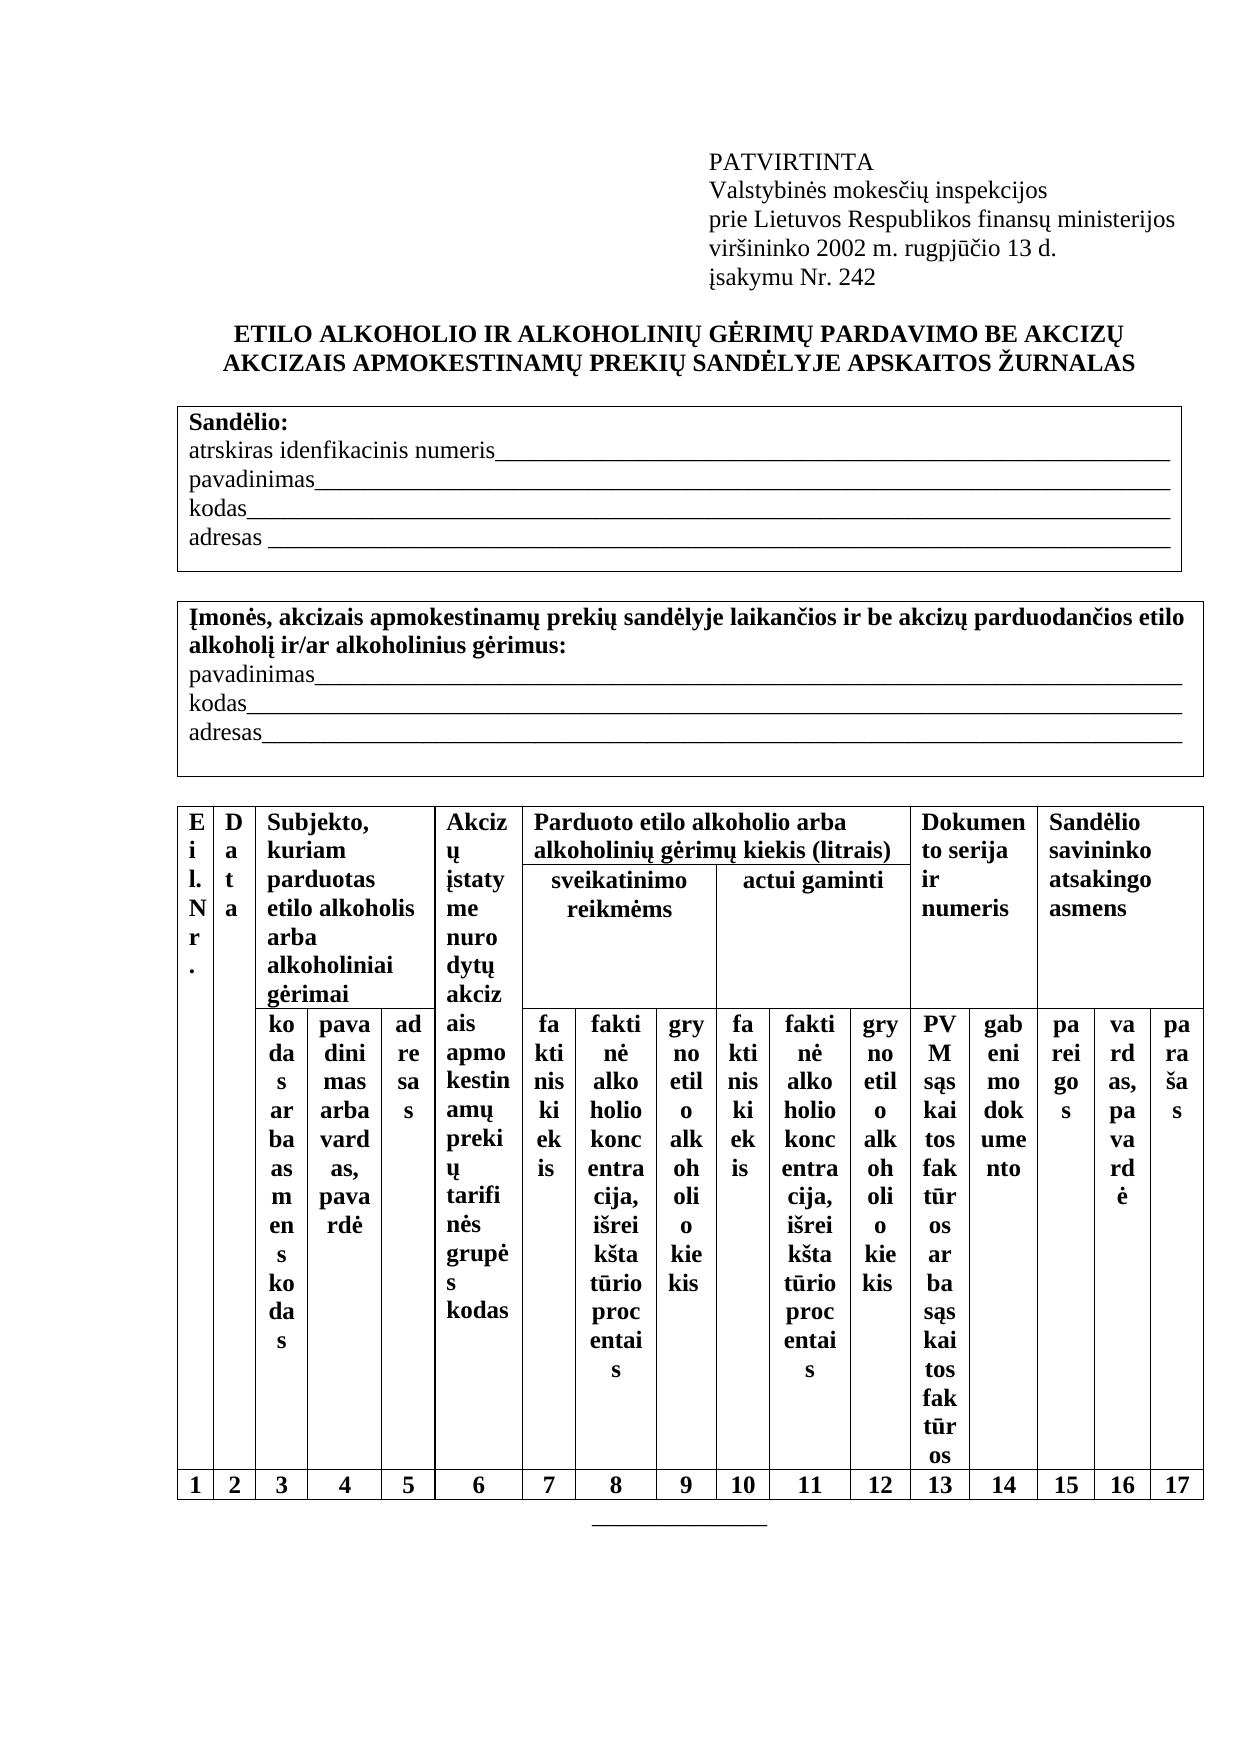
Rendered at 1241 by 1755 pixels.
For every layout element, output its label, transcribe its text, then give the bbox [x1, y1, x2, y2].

table_cell 7 [523, 1470, 575, 1499]
table_cell adresas [382, 1009, 434, 1469]
table_cell 1 [178, 1470, 213, 1499]
table_header Subjekto, kuriam parduotas etilo alkoholis arba alkoholiniai gėrimai [256, 807, 434, 1008]
table_cell faktinė alkoholio koncentracija, išreikšta tūrio procentais [576, 1009, 656, 1469]
table_header Įmonės, akcizais apmokestinamų prekių sandėlyje laikančios ir be akcizų parduodančios etilo alkoholį ir/ar alkoholinius gėrimus: pavadinimas kodas adresas [178, 602, 1203, 776]
table_cell 5 [382, 1470, 434, 1499]
table_header Dokumento serija ir numeris [911, 807, 1037, 1008]
text ______________ [177, 1500, 1181, 1528]
table_cell 14 [970, 1470, 1037, 1499]
table_cell gabenimo dokumento [970, 1009, 1037, 1469]
text ETILO ALKOHOLIO IR ALKOHOLINIŲ GĖRIMŲ PARDAVIMO BE AKCIZŲ AKCIZAIS APMOKESTINAMŲ PREKIŲ SANDĖLYJE APSKAITOS ŽURNALAS [177, 319, 1181, 377]
table_cell 13 [911, 1470, 969, 1499]
table_cell 12 [851, 1470, 910, 1499]
table_cell 8 [576, 1470, 656, 1499]
table_cell 4 [308, 1470, 381, 1499]
table_cell pavadinimas arba vardas, pavardė [308, 1009, 381, 1469]
table_cell faktinis kiekis [523, 1009, 575, 1469]
table_header Sandėlio: atrskiras idenfikacinis numeris pavadinimas kodas adresas [178, 407, 1181, 571]
table_cell 2 [214, 1470, 255, 1499]
table_cell 16 [1095, 1470, 1150, 1499]
table_header Eil. Nr. [178, 807, 213, 1469]
table_cell kodas arba asmens kodas [256, 1009, 307, 1469]
text viršininko 2002 m. rugpjūčio 13 d. [177, 233, 1181, 262]
text įsakymu Nr. 242 [177, 262, 1181, 291]
table_cell 6 [436, 1470, 522, 1499]
table_cell 10 [717, 1470, 769, 1499]
table_header Sandėlio savininko atsakingo asmens [1038, 807, 1203, 1008]
table_cell PVM sąskaitos faktūros arba sąskaitos faktūros [911, 1009, 969, 1469]
table_cell gryno etilo alkoholio kiekis [657, 1009, 716, 1469]
text Valstybinės mokesčių inspekcijos [177, 176, 1181, 204]
table_cell 3 [256, 1470, 307, 1499]
table_cell 17 [1151, 1470, 1203, 1499]
text PATVIRTINTA [177, 147, 1181, 176]
table_cell faktinis kiekis [717, 1009, 769, 1469]
table_cell faktinė alkoholio koncentracija, išreikšta tūrio procentais [770, 1009, 850, 1469]
table_cell sveikatinimo reikmėms [523, 865, 716, 1008]
table_cell gryno etilo alkoholio kiekis [851, 1009, 910, 1469]
table_cell vardas, pavardė [1095, 1009, 1150, 1469]
table_cell 15 [1038, 1470, 1094, 1499]
text prie Lietuvos Respublikos finansų ministerijos [177, 204, 1181, 233]
table_header Data [214, 807, 255, 1469]
table_cell 9 [657, 1470, 716, 1499]
table_header Parduoto etilo alkoholio arba alkoholinių gėrimų kiekis (litrais) [523, 807, 910, 864]
table_cell parašas [1151, 1009, 1203, 1469]
table_cell actui gaminti [717, 865, 910, 1008]
table_cell pareigos [1038, 1009, 1094, 1469]
table_cell 11 [770, 1470, 850, 1499]
table_header Akcizų įstatyme nurodytų akcizais apmokestinamų prekių tarifinės grupės kodas [436, 807, 522, 1469]
